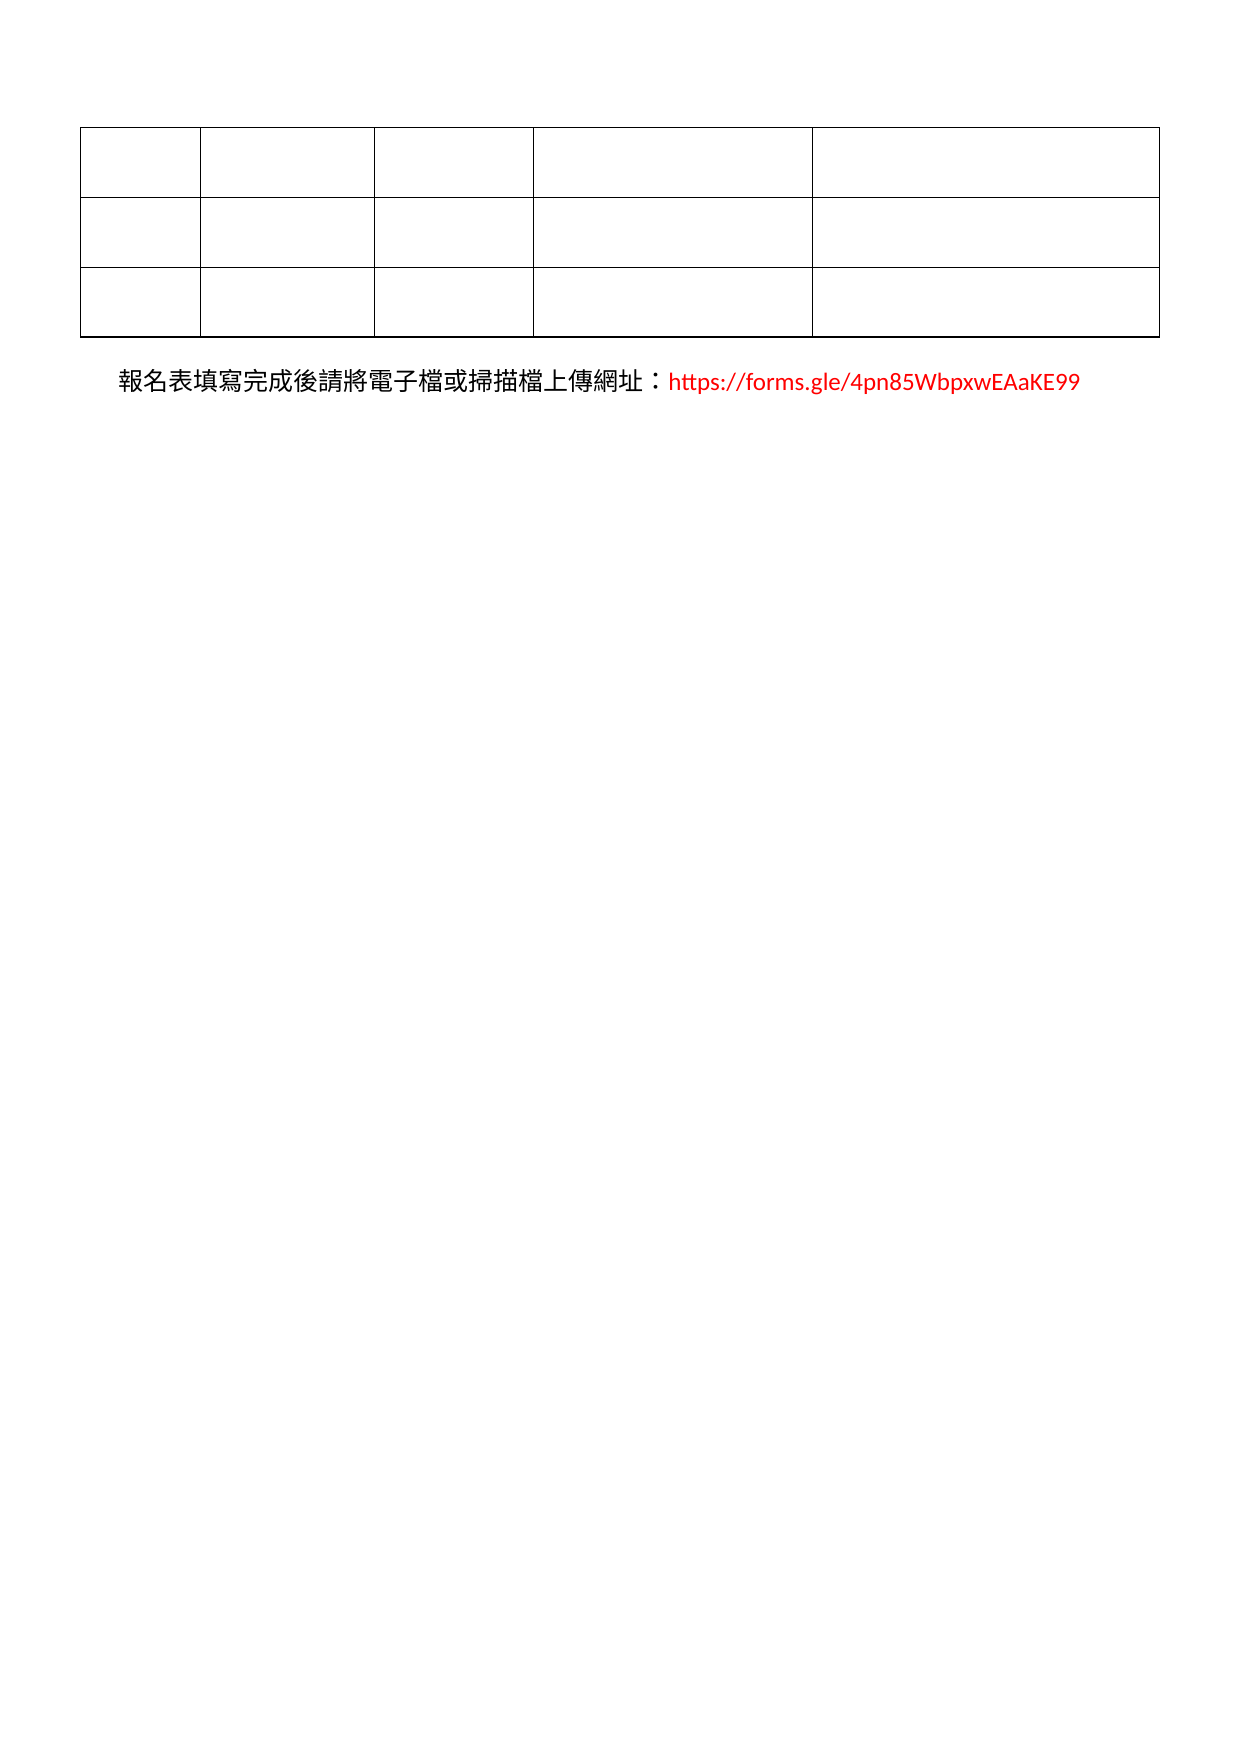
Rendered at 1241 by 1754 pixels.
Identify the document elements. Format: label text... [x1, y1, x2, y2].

table_cell [534, 128, 812, 197]
table_cell [81, 198, 200, 267]
table_cell [201, 198, 374, 267]
table_cell [81, 128, 200, 197]
table_cell [375, 268, 533, 336]
table_cell [81, 268, 200, 336]
table_cell [813, 268, 1159, 336]
table_cell [375, 198, 533, 267]
table_cell [201, 128, 374, 197]
table_cell [813, 128, 1159, 197]
table_cell [813, 198, 1159, 267]
table_cell [201, 268, 374, 336]
table_cell [534, 268, 812, 336]
text 報名表填寫完成後請將電子檔或掃描檔上傳網址：https://forms.gle/4pn85WbpxwEAaKE99 [118, 338, 1122, 400]
table_cell [534, 198, 812, 267]
table_cell [375, 128, 533, 197]
